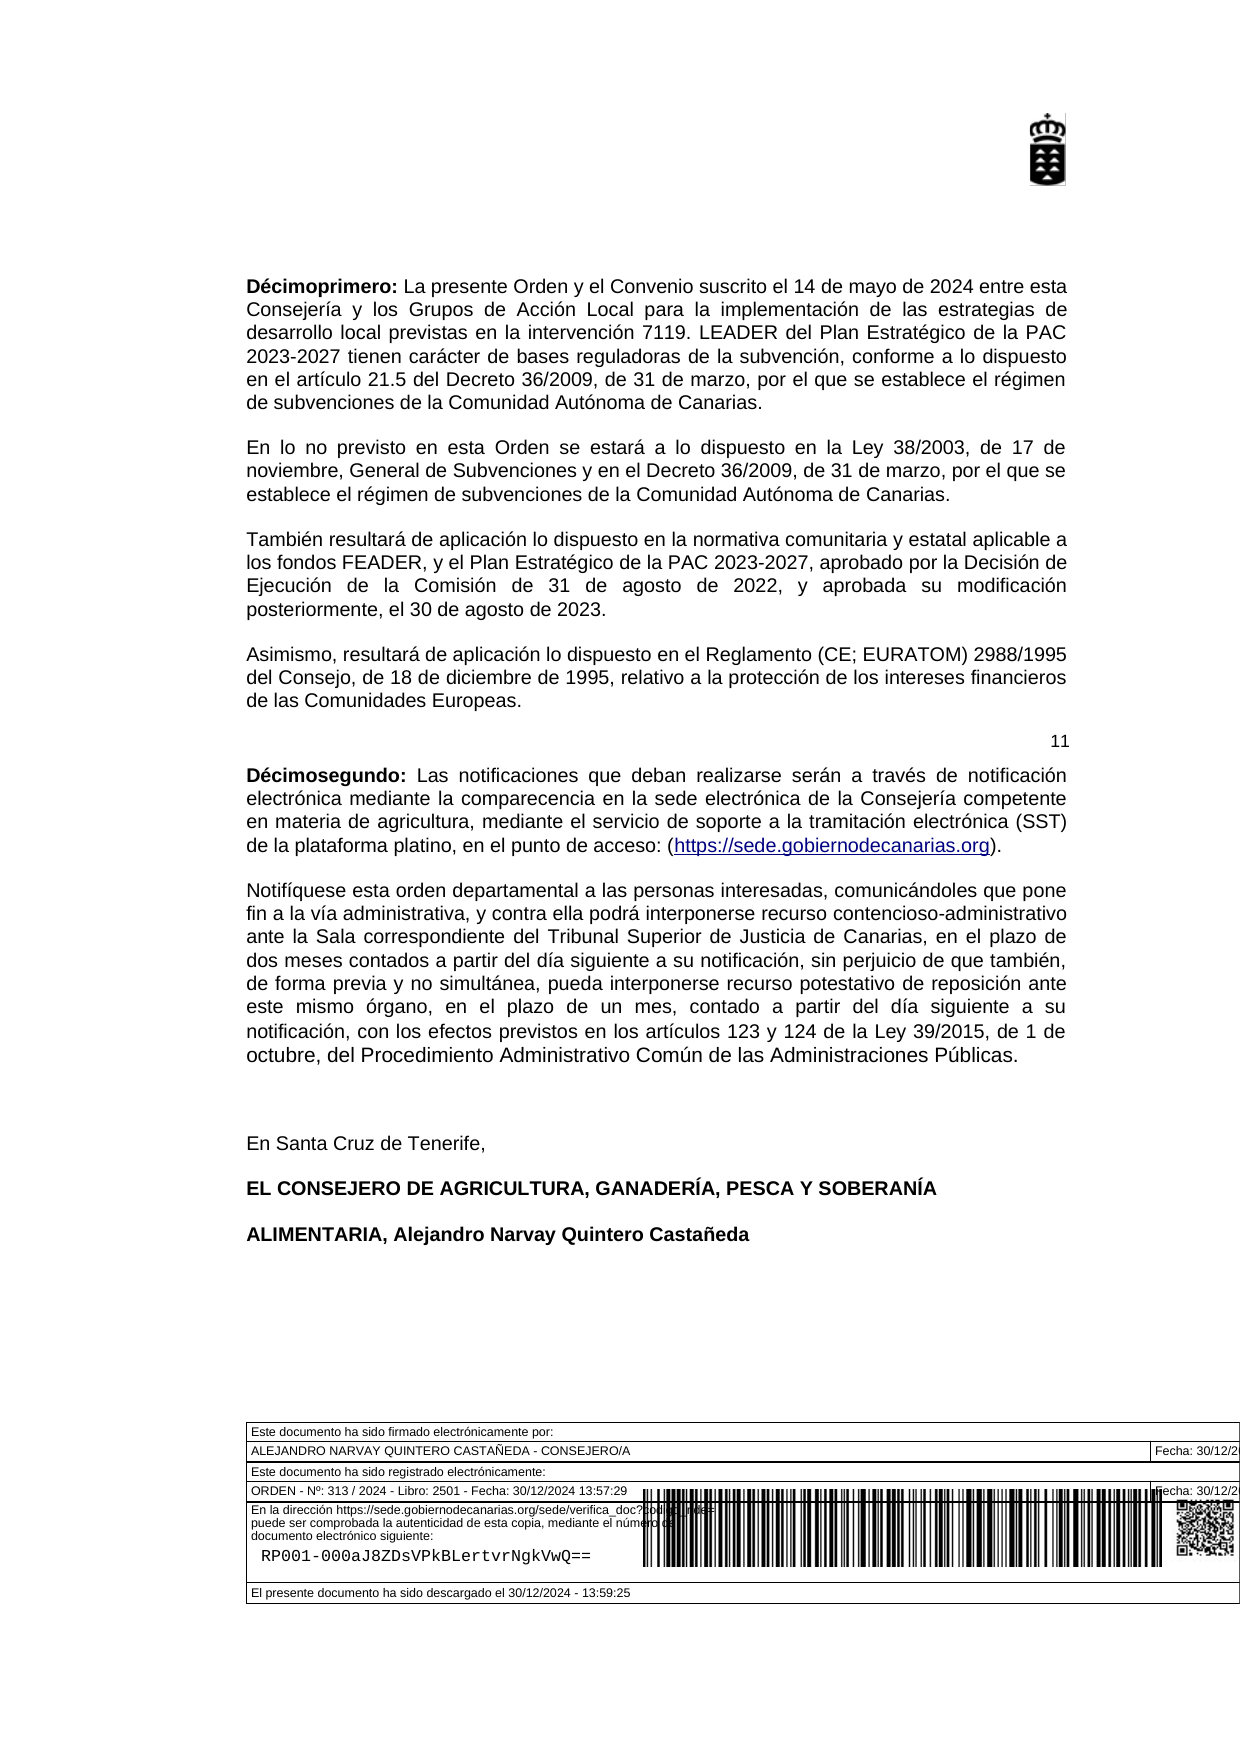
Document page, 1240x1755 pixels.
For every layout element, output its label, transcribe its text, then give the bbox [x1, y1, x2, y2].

text También resultará de aplicación lo dispuesto en la normativa comunitaria y estatal aplicable a los fondos FEADER, y el Plan Estratégico de la PAC 2023-2027, aprobado por la Decisión de Ejecución de la Comisión de 31 de agosto de 2022, y aprobada su modificación posteriormente, el 30 de agosto de 2023. [246, 528, 1068, 620]
text Décimosegundo: Las notificaciones que deban realizarse serán a través de notificación electrónica mediante la comparecencia en la sede electrónica de la Consejería competente en materia de agricultura, mediante el servicio de soporte a la tramitación electrónica (SST) de la plataforma platino, en el punto de acceso: (https://sede.gobiernodecanarias.org). [246, 764, 1068, 856]
text Notifíquese esta orden departamental a las personas interesadas, comunicándoles que pone fin a la vía administrativa, y contra ella podrá interponerse recurso contencioso-administrativo ante la Sala correspondiente del Tribunal Superior de Justicia de Canarias, en el plazo de dos meses contados a partir del día siguiente a su notificación, sin perjuicio de que también, de forma previa y no simultánea, pueda interponerse recurso potestativo de reposición ante este mismo órgano, en el plazo de un mes, contado a partir del día siguiente a su notificación, con los efectos previstos en los artículos 123 y 124 de la Ley 39/2015, de 1 de octubre, del Procedimiento Administrativo Común de las Administraciones Públicas. [246, 879, 1068, 1067]
text Décimoprimero: La presente Orden y el Convenio suscrito el 14 de mayo de 2024 entre esta Consejería y los Grupos de Acción Local para la implementación de las estrategias de desarrollo local previstas en la intervención 7119. LEADER del Plan Estratégico de la PAC 2023-2027 tienen carácter de bases reguladoras de la subvención, conforme a lo dispuesto en el artículo 21.5 del Decreto 36/2009, de 31 de marzo, por el que se establece el régimen de subvenciones de la Comunidad Autónoma de Canarias. [246, 274, 1068, 414]
text 11 [247, 731, 1070, 751]
text EL CONSEJERO DE AGRICULTURA, GANADERÍA, PESCA Y SOBERANÍA ALIMENTARIA, Alejandro Narvay Quintero Castañeda [246, 1177, 1068, 1245]
text En Santa Cruz de Tenerife, [246, 1132, 1068, 1155]
text Asimismo, resultará de aplicación lo dispuesto en el Reglamento (CE; EURATOM) 2988/1995 del Consejo, de 18 de diciembre de 1995, relativo a la protección de los intereses financieros de las Comunidades Europeas. [246, 642, 1068, 712]
text En lo no previsto en esta Orden se estará a lo dispuesto en la Ley 38/2003, de 17 de noviembre, General de Subvenciones y en el Decreto 36/2009, de 31 de marzo, por el que se establece el régimen de subvenciones de la Comunidad Autónoma de Canarias. [246, 436, 1068, 505]
